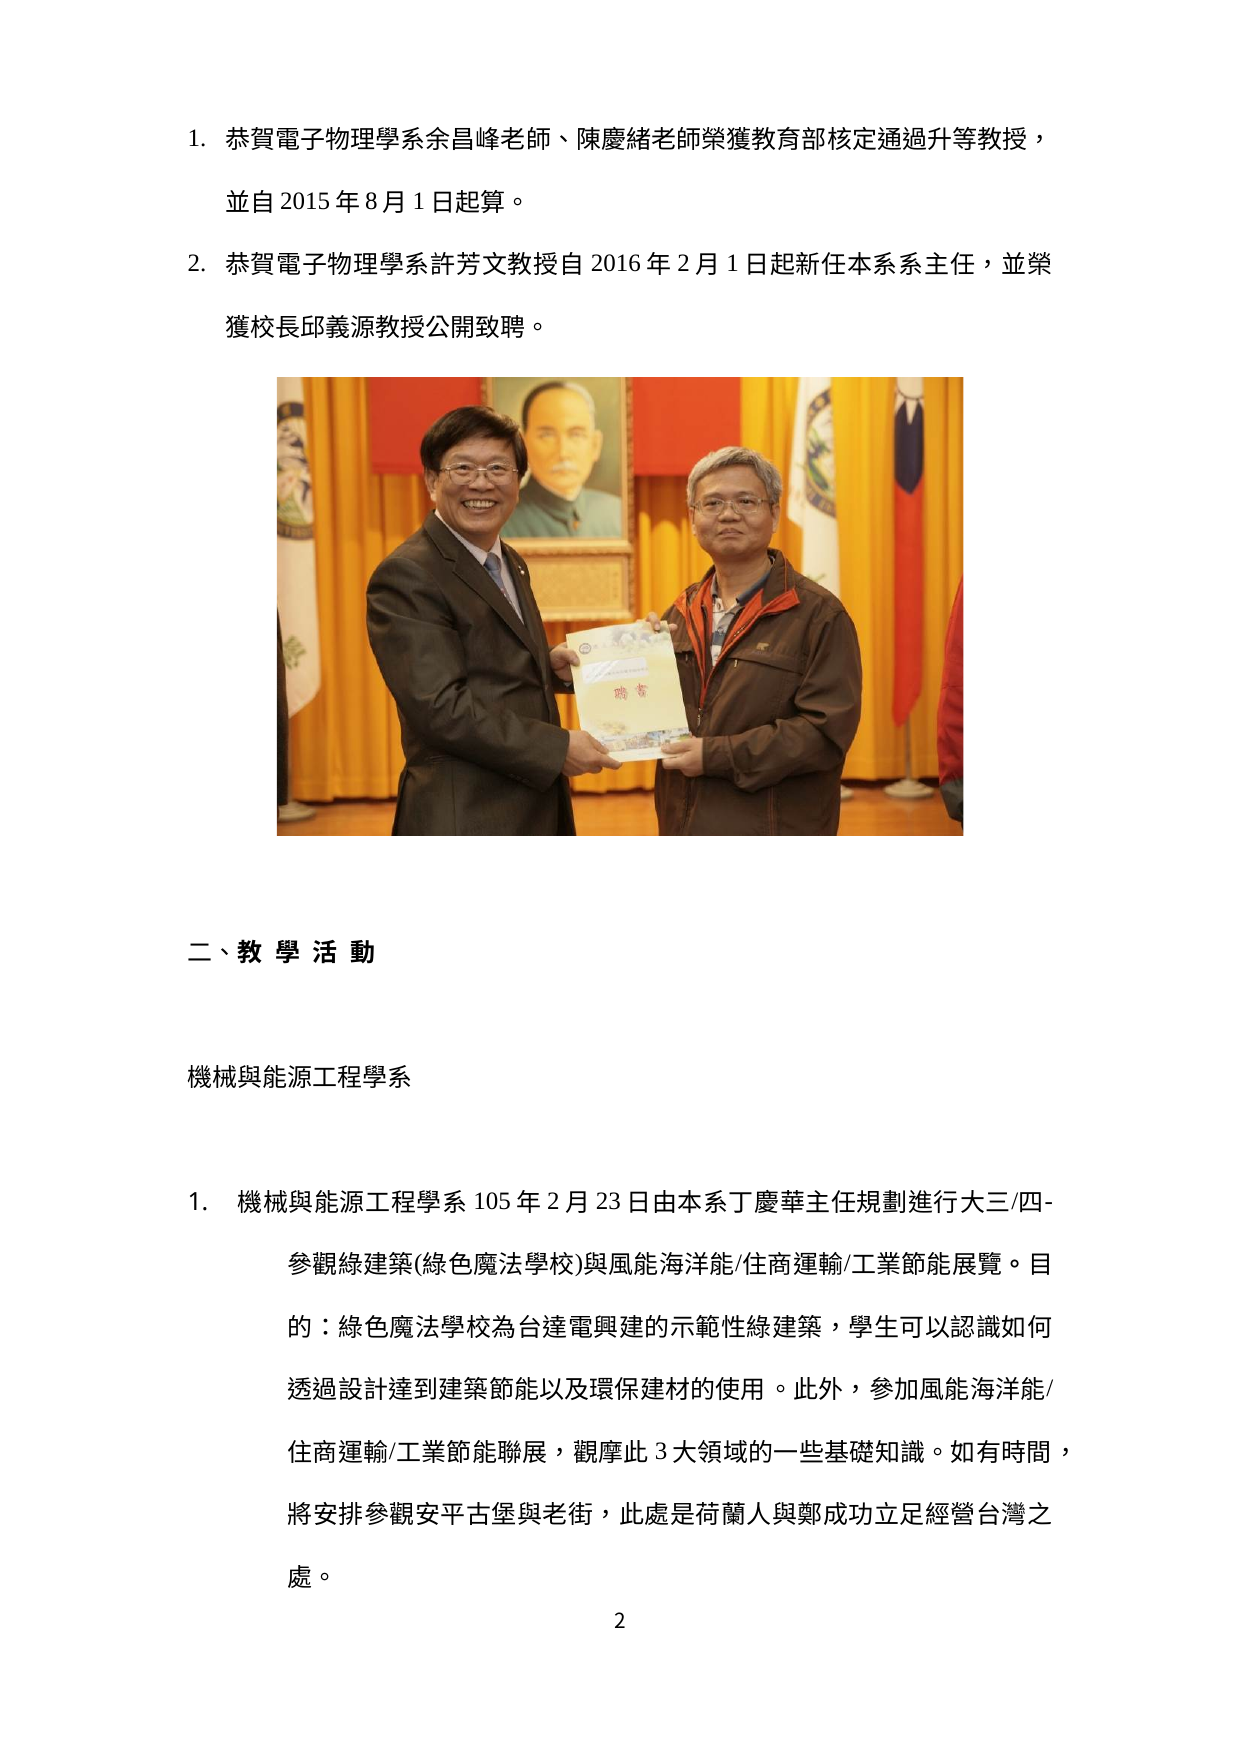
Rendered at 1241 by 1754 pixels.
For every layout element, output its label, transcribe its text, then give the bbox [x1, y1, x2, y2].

list 恭賀電子物理學系許芳文教授自2016年2月1日起新任本系系主任，並榮獲校長邱義源教授公開致聘。 [187, 221, 1053, 346]
list 恭賀電子物理學系余昌峰老師、陳慶緒老師榮獲教育部核定通過升等教授，並自2015年8月1日起算。 [187, 96, 1053, 221]
text 機械與能源工程學系 [187, 1034, 1053, 1096]
list 機械與能源工程學系105年2月23日由本系丁慶華主任規劃進行大三/四-參觀綠建築(綠色魔法學校)與風能海洋能/住商運輸/工業節能展覽。目的：綠色魔法學校為台達電興建的示範性綠建築，學生可以認識如何透過設計達到建築節能以及環保建材的使用。此外，參加風能海洋能/住商運輸/工業節能聯展，觀摩此3大領域的一些基礎知識。如有時間，將安排參觀安平古堡與老街，此處是荷蘭人與鄭成功立足經營台灣之處。 [187, 1159, 1053, 1596]
text 二、教 學 活 動 [187, 909, 1053, 971]
